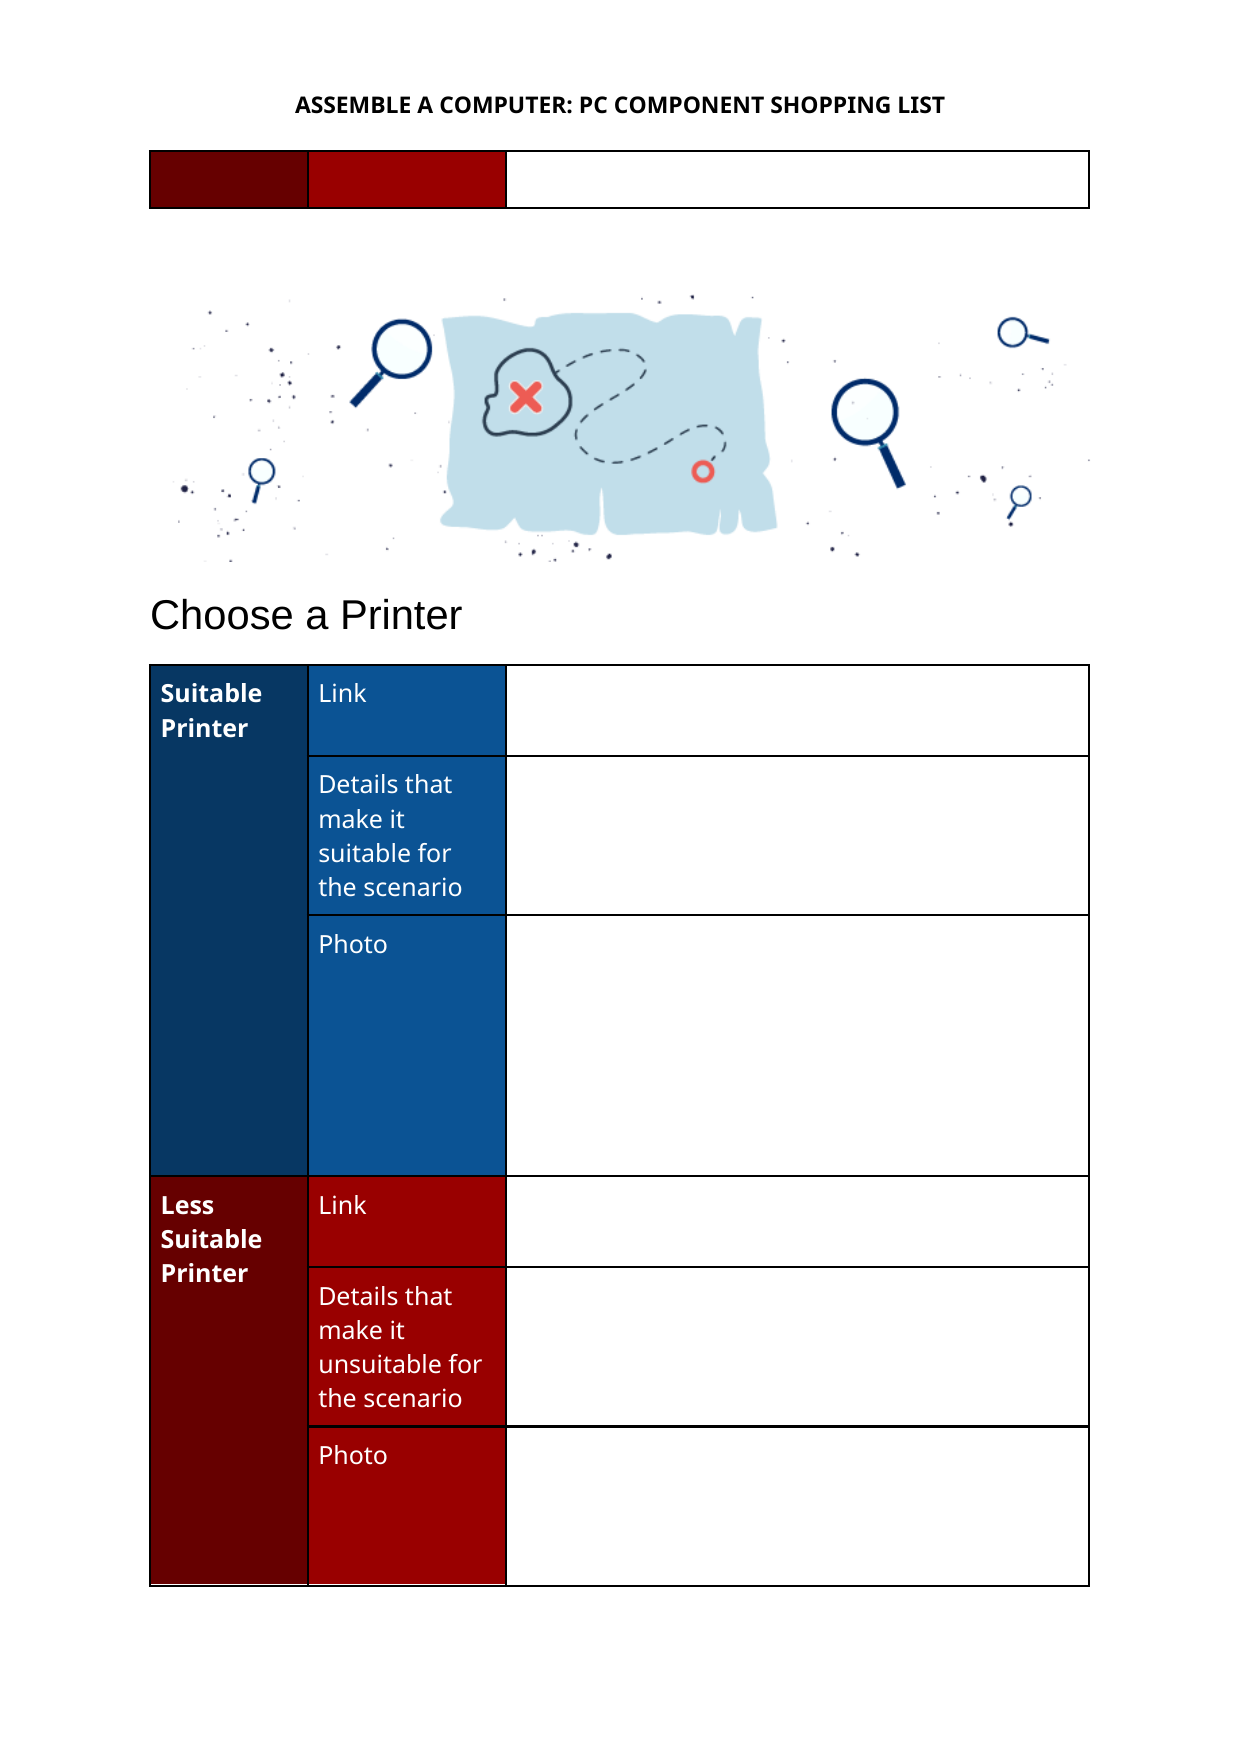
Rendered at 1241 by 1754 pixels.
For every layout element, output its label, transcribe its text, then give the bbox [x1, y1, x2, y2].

table_cell [507, 1268, 1088, 1425]
subtitle Choose a Printer [150, 591, 1090, 639]
picture [150, 293, 1091, 562]
table_cell Link [309, 1177, 505, 1266]
table_cell [507, 1177, 1088, 1266]
table_cell [507, 757, 1088, 914]
table_cell [507, 152, 1088, 207]
table_cell Details that make it unsuitable for the scenario [309, 1268, 505, 1425]
table_header [507, 666, 1088, 755]
table_header Link [309, 666, 505, 755]
table_cell [507, 1428, 1088, 1584]
table_header Suitable Printer [151, 666, 307, 1175]
table_cell Details that make it suitable for the scenario [309, 757, 505, 914]
table_cell Less Suitable Printer [151, 1177, 307, 1584]
table_cell [151, 152, 307, 207]
table_cell [507, 916, 1088, 1175]
table_cell [309, 152, 505, 207]
table_cell Photo [309, 1428, 505, 1584]
table_cell Photo [309, 916, 505, 1175]
